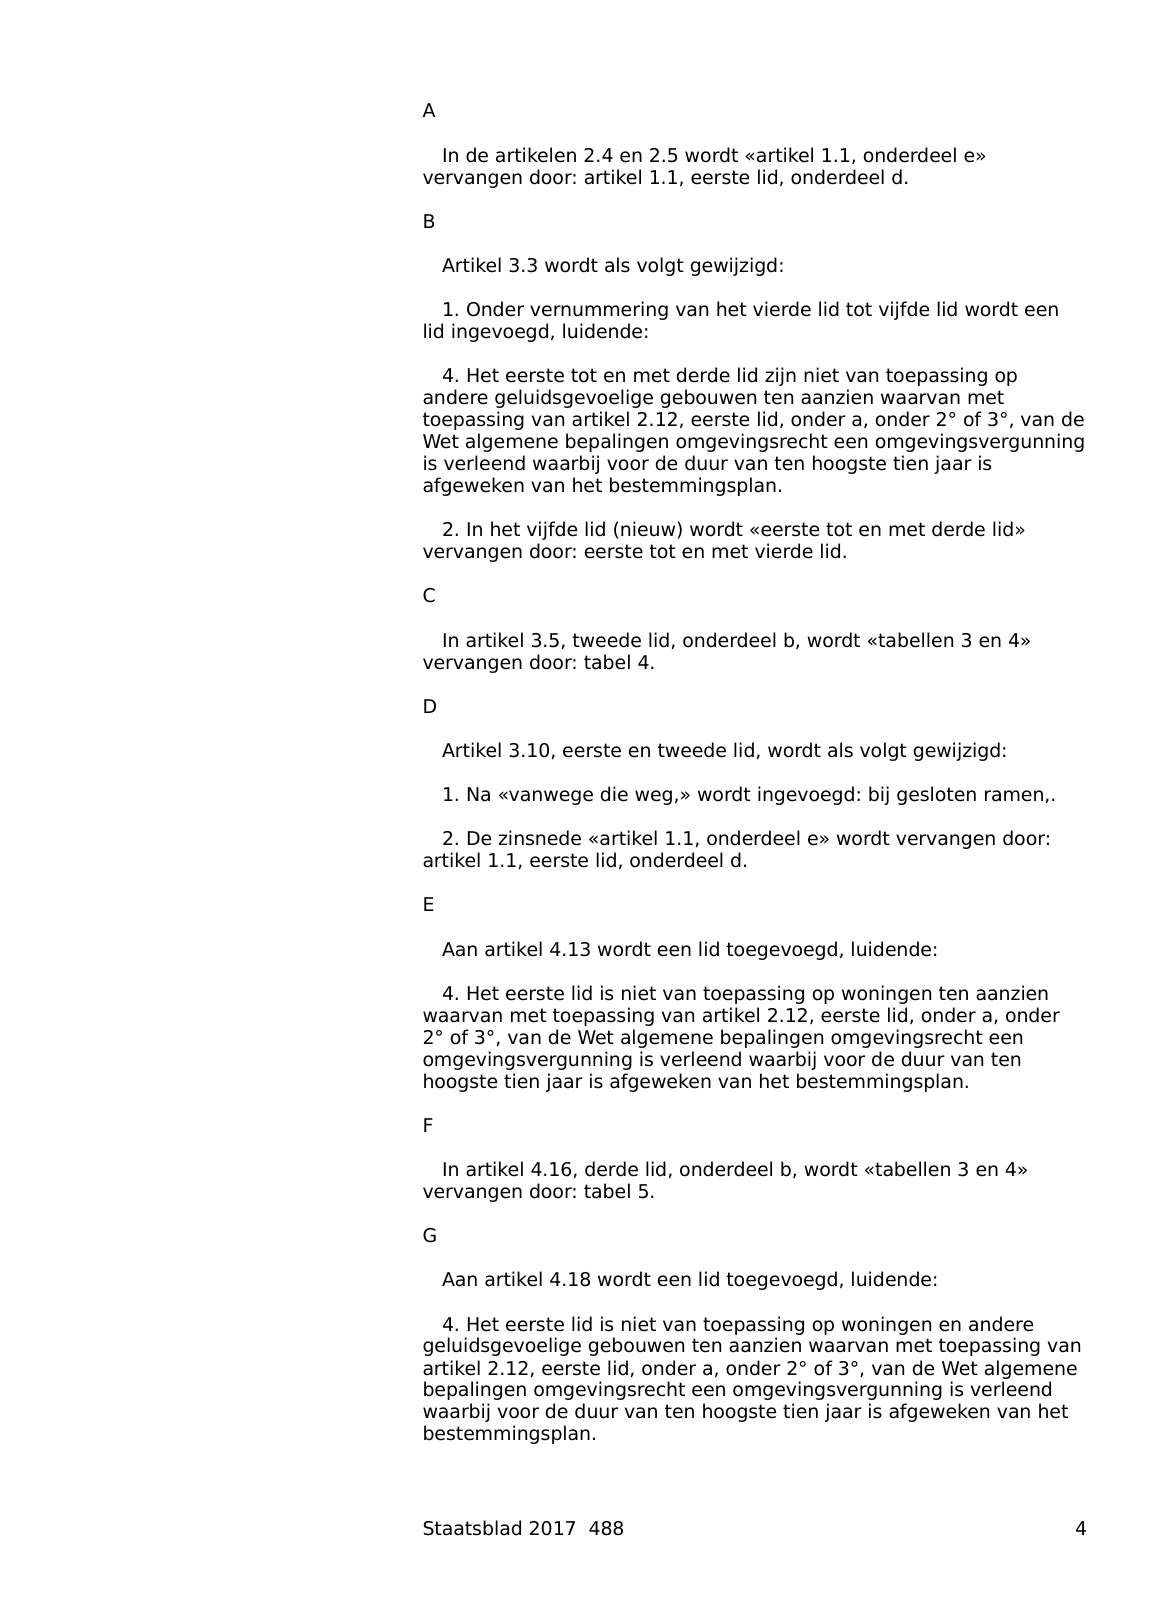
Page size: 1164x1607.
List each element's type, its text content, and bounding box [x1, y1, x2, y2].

text 4. Het eerste lid is niet van toepassing op woningen en andere geluidsgevoelige gebouwen ten aanzien waarvan met toepassing van artikel 2.12, eerste lid, onder a, onder 2° of 3°, van de Wet algemene bepalingen omgevingsrecht een omgevingsvergunning is verleend waarbij voor de duur van ten hoogste tien jaar is afgeweken van het bestemmingsplan. [422, 1313, 1087, 1445]
text 1. Na «vanwege die weg,» wordt ingevoegd: bij gesloten ramen,. [422, 784, 1087, 806]
text In artikel 3.5, tweede lid, onderdeel b, wordt «tabellen 3 en 4» vervangen door: tabel 4. [422, 629, 1087, 673]
text 4. Het eerste tot en met derde lid zijn niet van toepassing op andere geluidsgevoelige gebouwen ten aanzien waarvan met toepassing van artikel 2.12, eerste lid, onder a, onder 2° of 3°, van de Wet algemene bepalingen omgevingsrecht een omgevingsvergunning is verleend waarbij voor de duur van ten hoogste tien jaar is afgeweken van het bestemmingsplan. [422, 365, 1087, 497]
text Aan artikel 4.18 wordt een lid toegevoegd, luidende: [422, 1269, 1087, 1291]
text A [422, 100, 1087, 122]
text 2. In het vijfde lid (nieuw) wordt «eerste tot en met derde lid» vervangen door: eerste tot en met vierde lid. [422, 519, 1087, 563]
text E [422, 894, 1087, 916]
text D [422, 696, 1087, 718]
text G [422, 1225, 1087, 1247]
text 1. Onder vernummering van het vierde lid tot vijfde lid wordt een lid ingevoegd, luidende: [422, 299, 1087, 343]
text In de artikelen 2.4 en 2.5 wordt «artikel 1.1, onderdeel e» vervangen door: artikel 1.1, eerste lid, onderdeel d. [422, 144, 1087, 188]
text B [422, 211, 1087, 233]
text Artikel 3.3 wordt als volgt gewijzigd: [422, 255, 1087, 277]
text C [422, 585, 1087, 607]
text F [422, 1115, 1087, 1137]
text In artikel 4.16, derde lid, onderdeel b, wordt «tabellen 3 en 4» vervangen door: tabel 5. [422, 1159, 1087, 1203]
text Artikel 3.10, eerste en tweede lid, wordt als volgt gewijzigd: [422, 740, 1087, 762]
text Aan artikel 4.13 wordt een lid toegevoegd, luidende: [422, 938, 1087, 961]
text 2. De zinsnede «artikel 1.1, onderdeel e» wordt vervangen door: artikel 1.1, eerste lid, onderdeel d. [422, 828, 1087, 872]
text 4. Het eerste lid is niet van toepassing op woningen ten aanzien waarvan met toepassing van artikel 2.12, eerste lid, onder a, onder 2° of 3°, van de Wet algemene bepalingen omgevingsrecht een omgevingsvergunning is verleend waarbij voor de duur van ten hoogste tien jaar is afgeweken van het bestemmingsplan. [422, 983, 1087, 1093]
